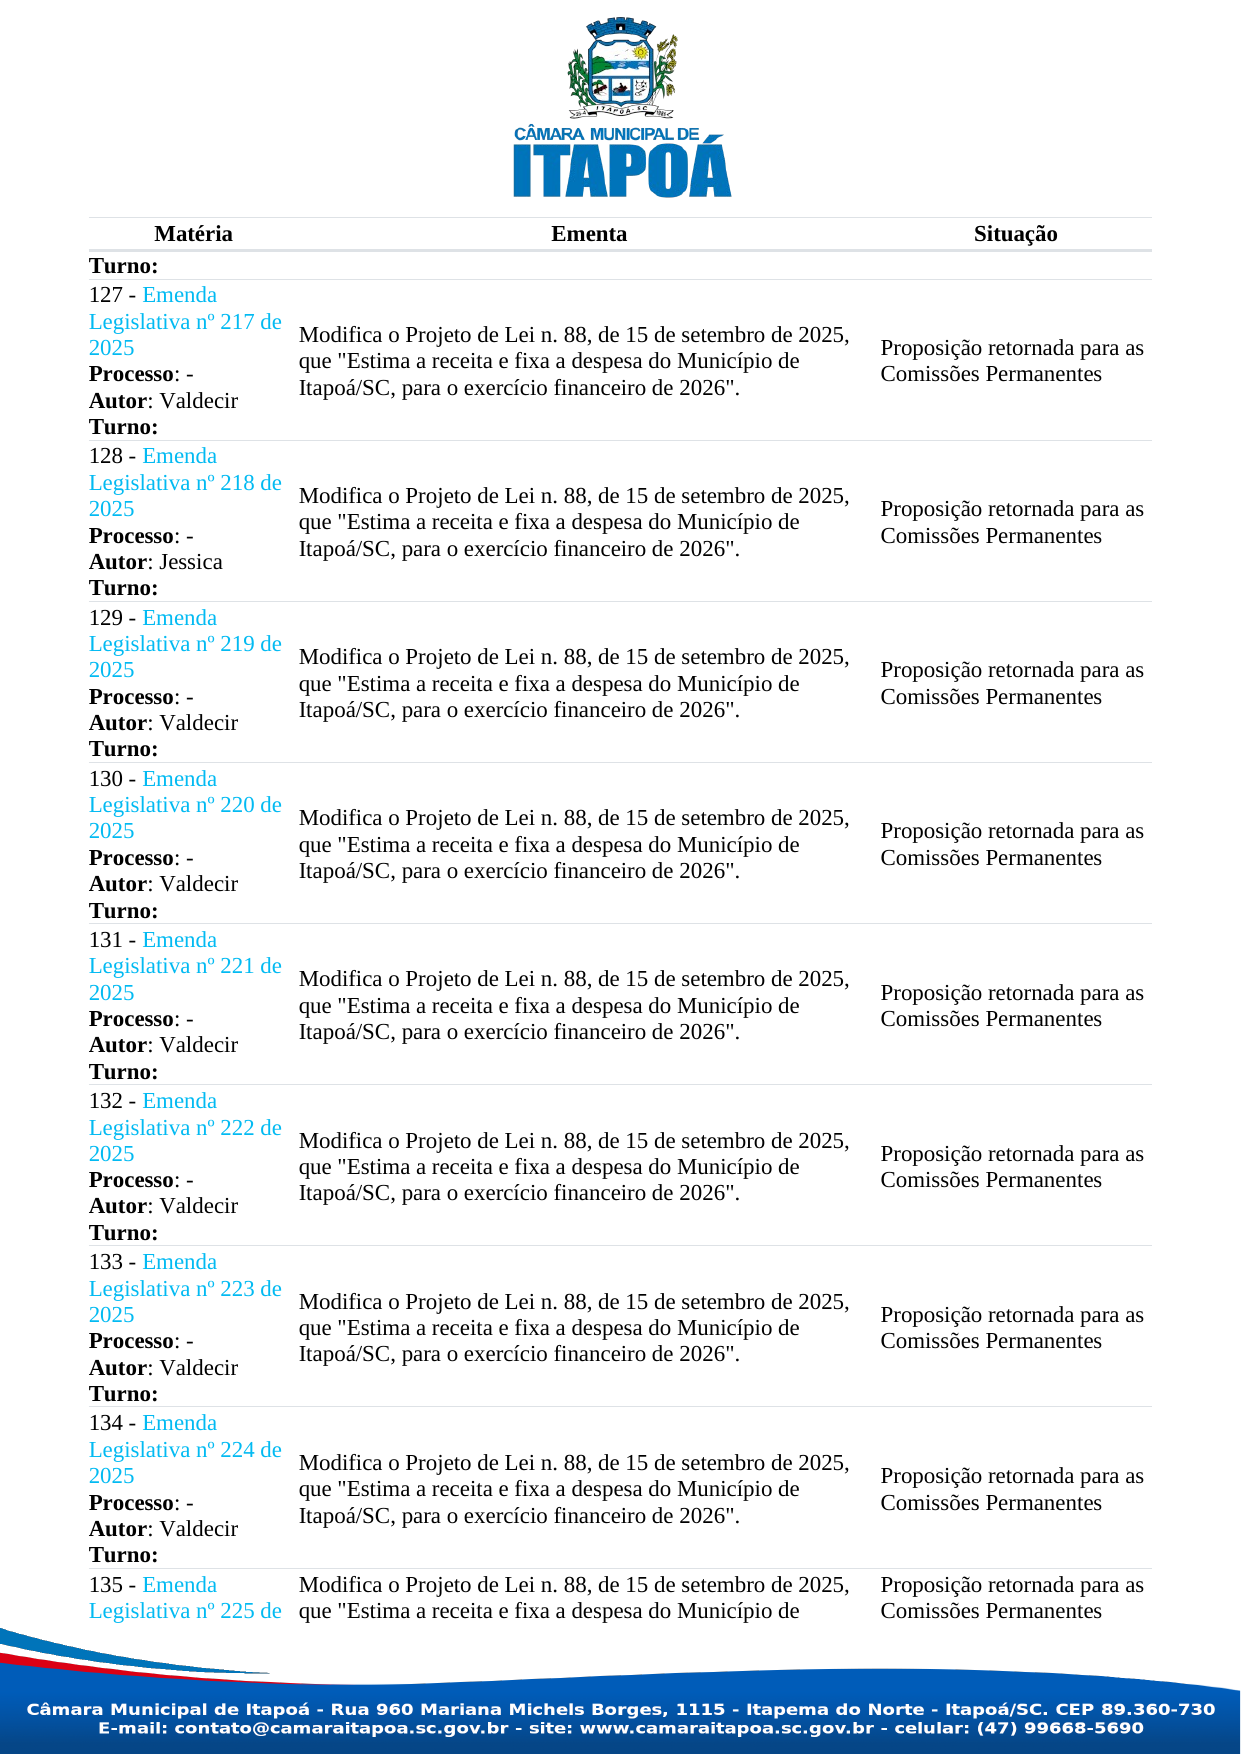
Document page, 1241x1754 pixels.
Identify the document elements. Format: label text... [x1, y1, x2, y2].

table_cell 131 - Emenda Legislativa nº 221 de 2025 Processo: - Autor: Valdecir Turno: [89, 924, 298, 1084]
table_cell 129 - Emenda Legislativa nº 219 de 2025 Processo: - Autor: Valdecir Turno: [89, 602, 298, 762]
table_cell 134 - Emenda Legislativa nº 224 de 2025 Processo: - Autor: Valdecir Turno: [89, 1407, 298, 1568]
table_cell 132 - Emenda Legislativa nº 222 de 2025 Processo: - Autor: Valdecir Turno: [89, 1085, 298, 1245]
table_cell Turno: [89, 252, 298, 278]
table_cell Modifica o Projeto de Lei n. 88, de 15 de setembro de 2025, que "Estima a receita e fixa a despesa do Município de Itapoá/SC, para o exercício financeiro de 2026". [299, 1407, 880, 1568]
table_cell Modifica o Projeto de Lei n. 88, de 15 de setembro de 2025, que "Estima a receita e fixa a despesa do Município de Itapoá/SC, para o exercício financeiro de 2026". [299, 1246, 880, 1406]
table_header Situação [880, 218, 1152, 249]
picture [510, 14, 734, 198]
table_header Ementa [299, 218, 880, 249]
table_cell Proposição retornada para as Comissões Permanentes [880, 1246, 1152, 1406]
table_cell Proposição retornada para as Comissões Permanentes [880, 763, 1152, 923]
table_cell Proposição retornada para as Comissões Permanentes [880, 1407, 1152, 1568]
table_cell 130 - Emenda Legislativa nº 220 de 2025 Processo: - Autor: Valdecir Turno: [89, 763, 298, 923]
table_cell Proposição retornada para as Comissões Permanentes [880, 441, 1152, 601]
table_cell Proposição retornada para as Comissões Permanentes [880, 1085, 1152, 1245]
table_cell Proposição retornada para as Comissões Permanentes [880, 1569, 1152, 1623]
picture [0, 1628, 1241, 1754]
table_cell Modifica o Projeto de Lei n. 88, de 15 de setembro de 2025, que "Estima a receita e fixa a despesa do Município de [299, 1569, 880, 1623]
table_cell 127 - Emenda Legislativa nº 217 de 2025 Processo: - Autor: Valdecir Turno: [89, 280, 298, 439]
table_cell Proposição retornada para as Comissões Permanentes [880, 924, 1152, 1084]
table_cell 133 - Emenda Legislativa nº 223 de 2025 Processo: - Autor: Valdecir Turno: [89, 1246, 298, 1406]
table_cell Modifica o Projeto de Lei n. 88, de 15 de setembro de 2025, que "Estima a receita e fixa a despesa do Município de Itapoá/SC, para o exercício financeiro de 2026". [299, 924, 880, 1084]
table_cell 135 - Emenda Legislativa nº 225 de [89, 1569, 298, 1623]
table_cell [880, 252, 1152, 278]
table_cell Modifica o Projeto de Lei n. 88, de 15 de setembro de 2025, que "Estima a receita e fixa a despesa do Município de Itapoá/SC, para o exercício financeiro de 2026". [299, 1085, 880, 1245]
table_cell Modifica o Projeto de Lei n. 88, de 15 de setembro de 2025, que "Estima a receita e fixa a despesa do Município de Itapoá/SC, para o exercício financeiro de 2026". [299, 441, 880, 601]
table_cell Proposição retornada para as Comissões Permanentes [880, 280, 1152, 439]
table_header Matéria [89, 218, 298, 249]
picture [248, 316, 253, 324]
table_cell 128 - Emenda Legislativa nº 218 de 2025 Processo: - Autor: Jessica Turno: [89, 441, 298, 601]
table_cell Modifica o Projeto de Lei n. 88, de 15 de setembro de 2025, que "Estima a receita e fixa a despesa do Município de Itapoá/SC, para o exercício financeiro de 2026". [299, 763, 880, 923]
table_cell Modifica o Projeto de Lei n. 88, de 15 de setembro de 2025, que "Estima a receita e fixa a despesa do Município de Itapoá/SC, para o exercício financeiro de 2026". [299, 602, 880, 762]
table_cell Modifica o Projeto de Lei n. 88, de 15 de setembro de 2025, que "Estima a receita e fixa a despesa do Município de Itapoá/SC, para o exercício financeiro de 2026". [299, 280, 880, 439]
table_cell Proposição retornada para as Comissões Permanentes [880, 602, 1152, 762]
table_cell [299, 252, 880, 278]
